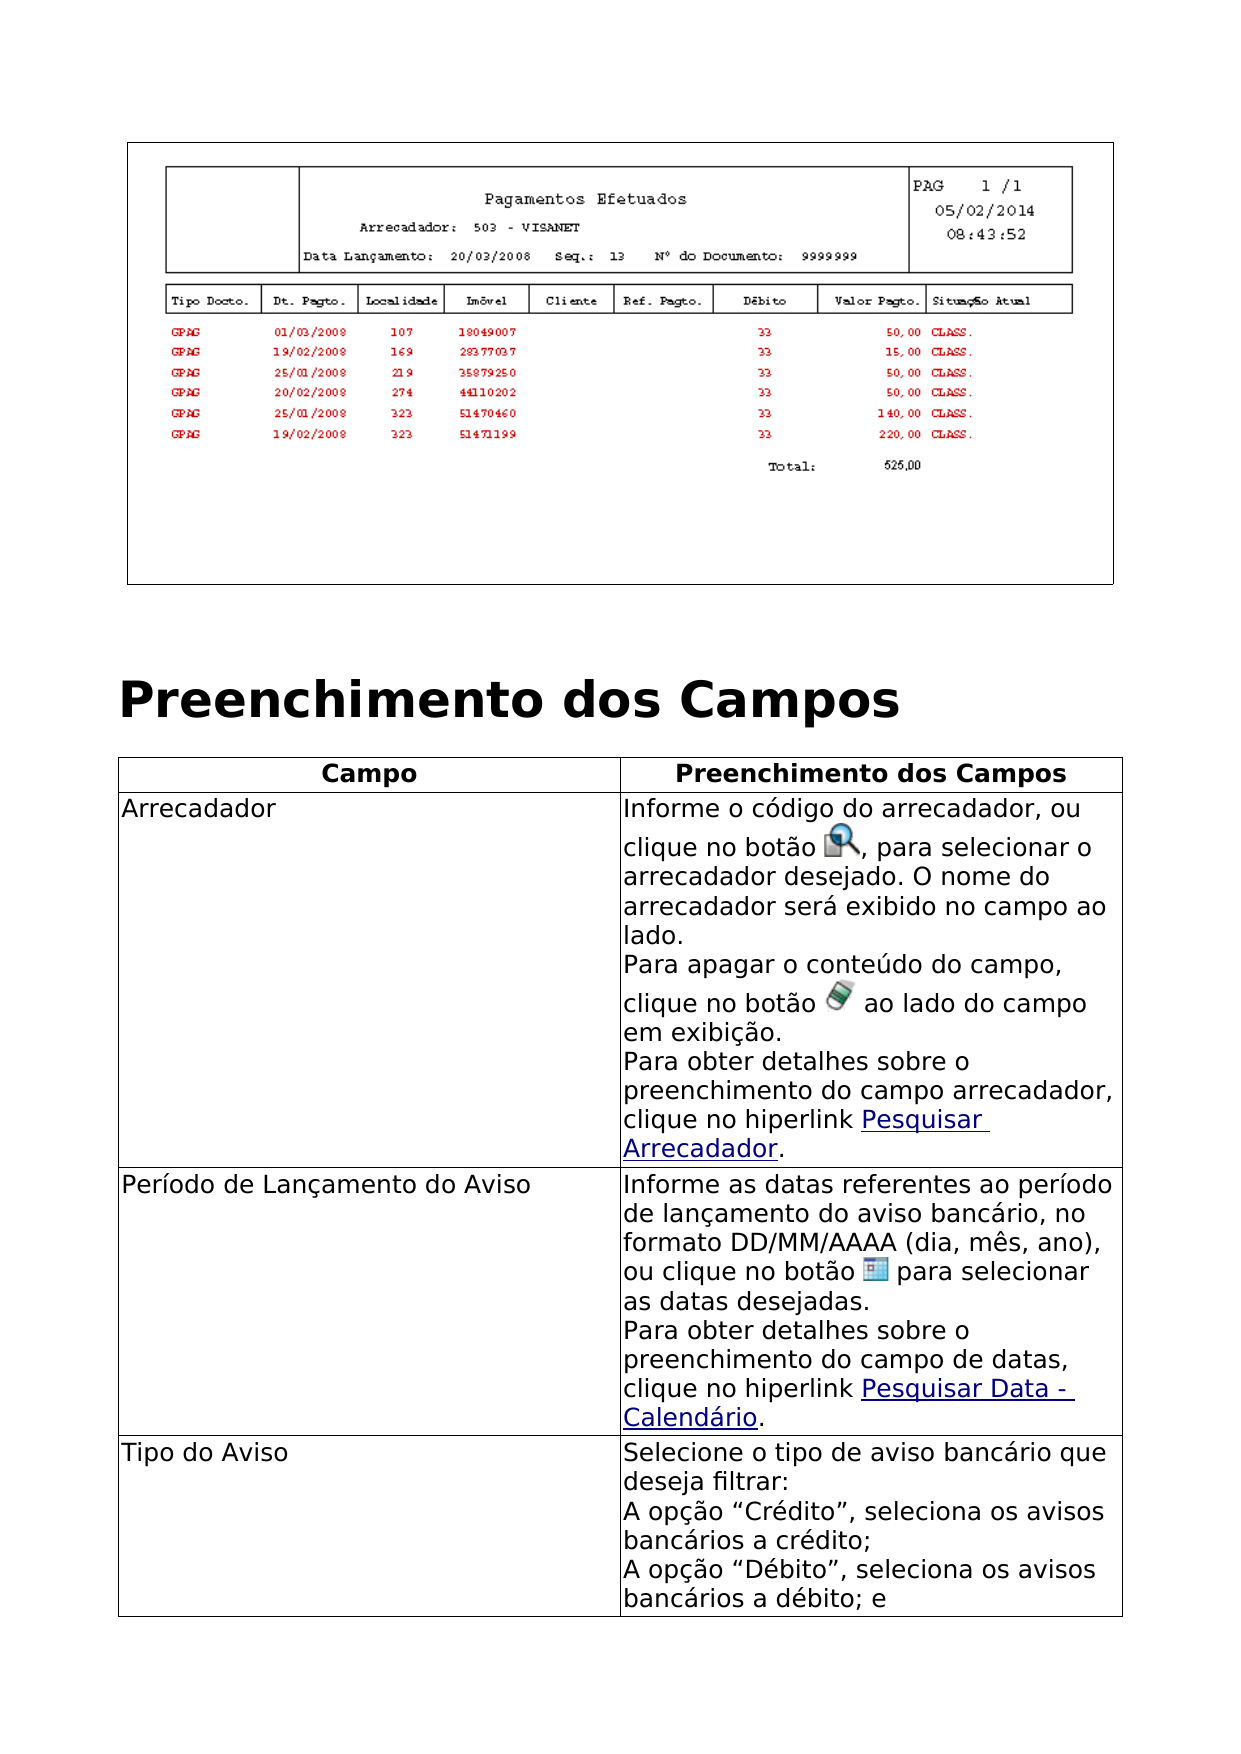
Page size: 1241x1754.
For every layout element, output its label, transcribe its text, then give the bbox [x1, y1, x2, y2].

table_cell Informe o código do arrecadador, ou clique no botão , para selecionar o arrecadador desejado. O nome do arrecadador será exibido no campo ao lado. Para apagar o conteúdo do campo, clique no botão ao lado do campo em exibição. Para obter detalhes sobre o preenchimento do campo arrecadador, clique no hiperlink Pesquisar Arrecadador. [621, 793, 1122, 1167]
subtitle Preenchimento dos Campos [118, 671, 1122, 729]
table_header [128, 143, 1113, 583]
table_cell Informe as datas referentes ao período de lançamento do aviso bancário, no formato DD/MM/AAAA (dia, mês, ano), ou clique no botão para selecionar as datas desejadas. Para obter detalhes sobre o preenchimento do campo de datas, clique no hiperlink Pesquisar Data - Calendário. [621, 1168, 1122, 1435]
picture [824, 979, 856, 1012]
table_cell Selecione o tipo de aviso bancário que deseja filtrar: A opção “Crédito”, seleciona os avisos bancários a crédito; A opção “Débito”, seleciona os avisos bancários a débito; e [621, 1436, 1122, 1616]
picture [863, 1257, 889, 1281]
table_header Preenchimento dos Campos [621, 758, 1122, 792]
table_header Campo [119, 758, 620, 792]
table_cell Período de Lançamento do Aviso [119, 1168, 620, 1435]
table_cell Arrecadador [119, 793, 620, 1167]
table_cell Tipo do Aviso [119, 1436, 620, 1616]
picture [129, 144, 1111, 552]
picture [824, 823, 861, 857]
